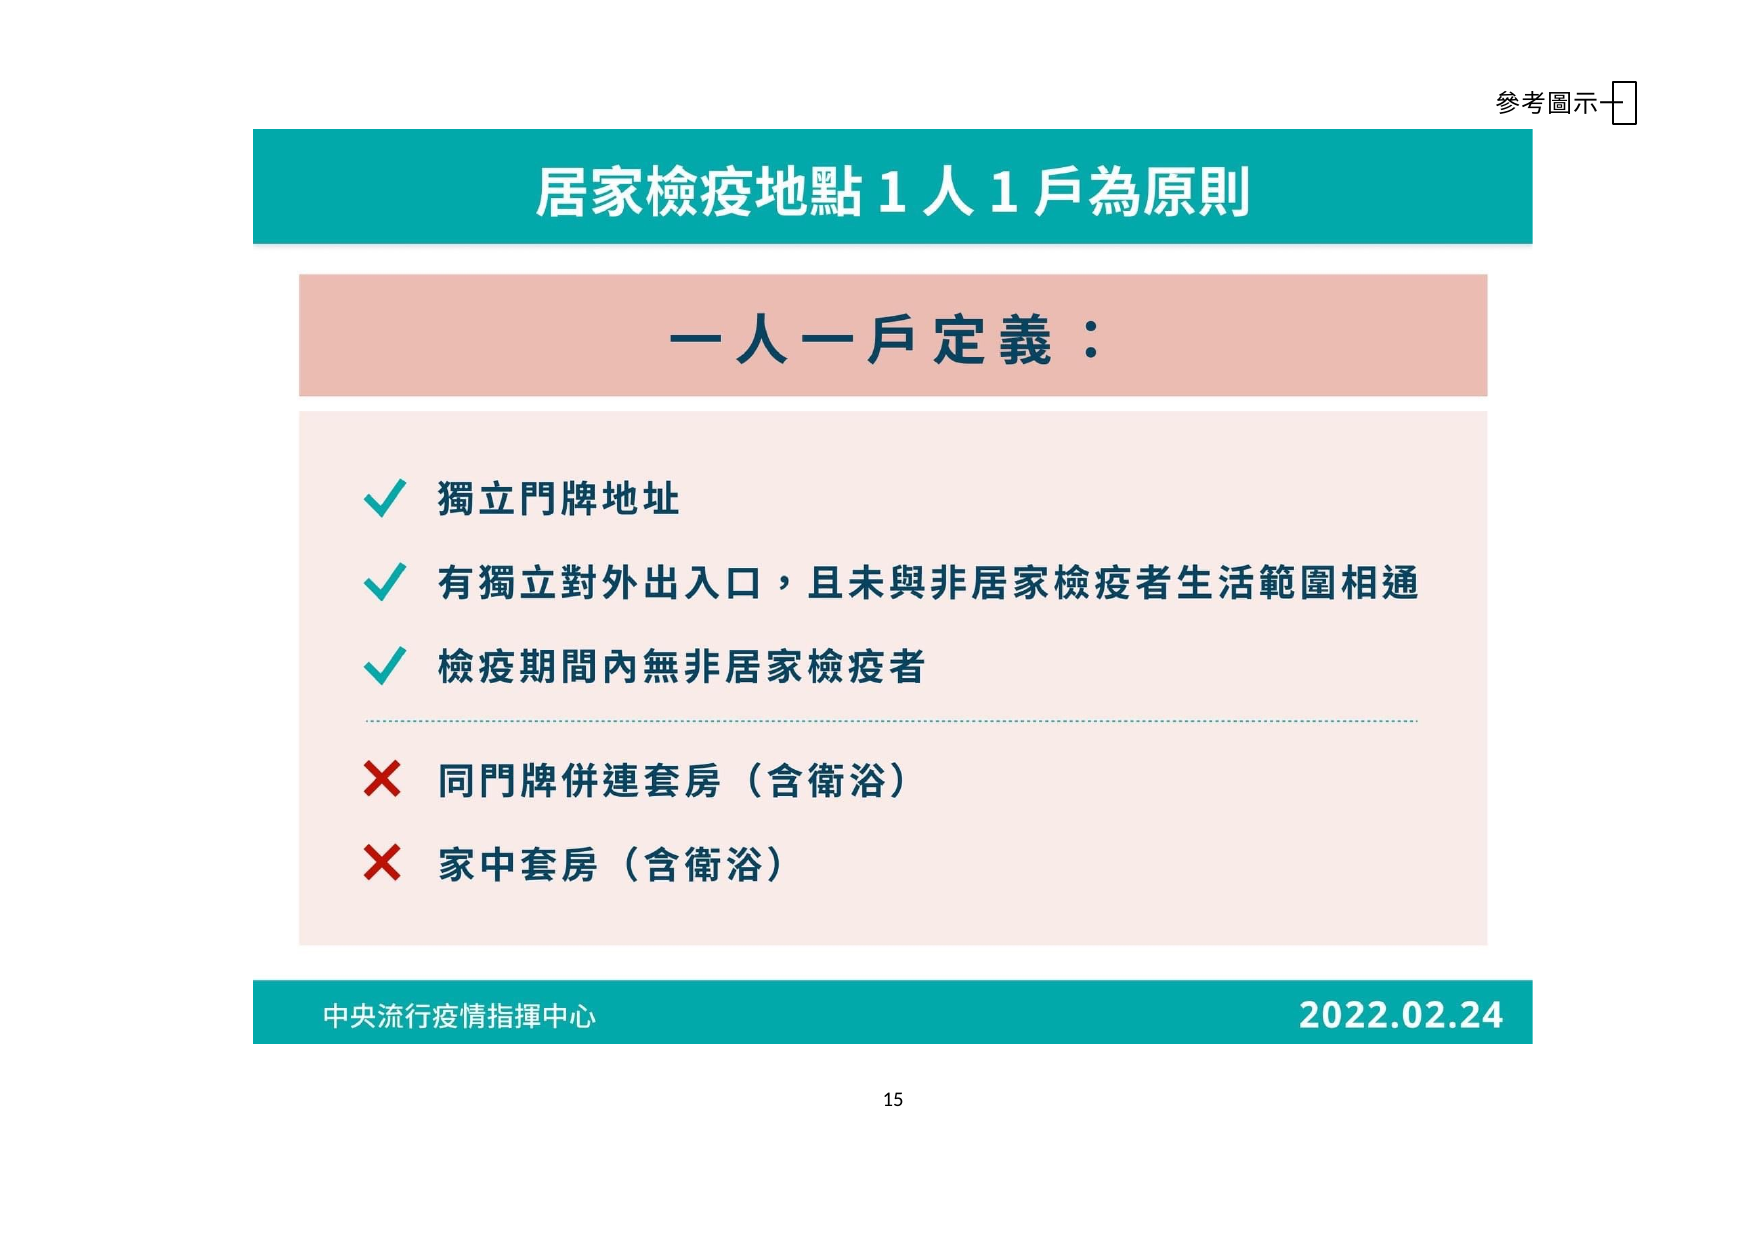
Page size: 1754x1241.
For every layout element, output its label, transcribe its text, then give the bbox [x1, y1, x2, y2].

text 參考圖示一 [150, 85, 1612, 119]
text 參考圖示一 [1614, 85, 1624, 119]
